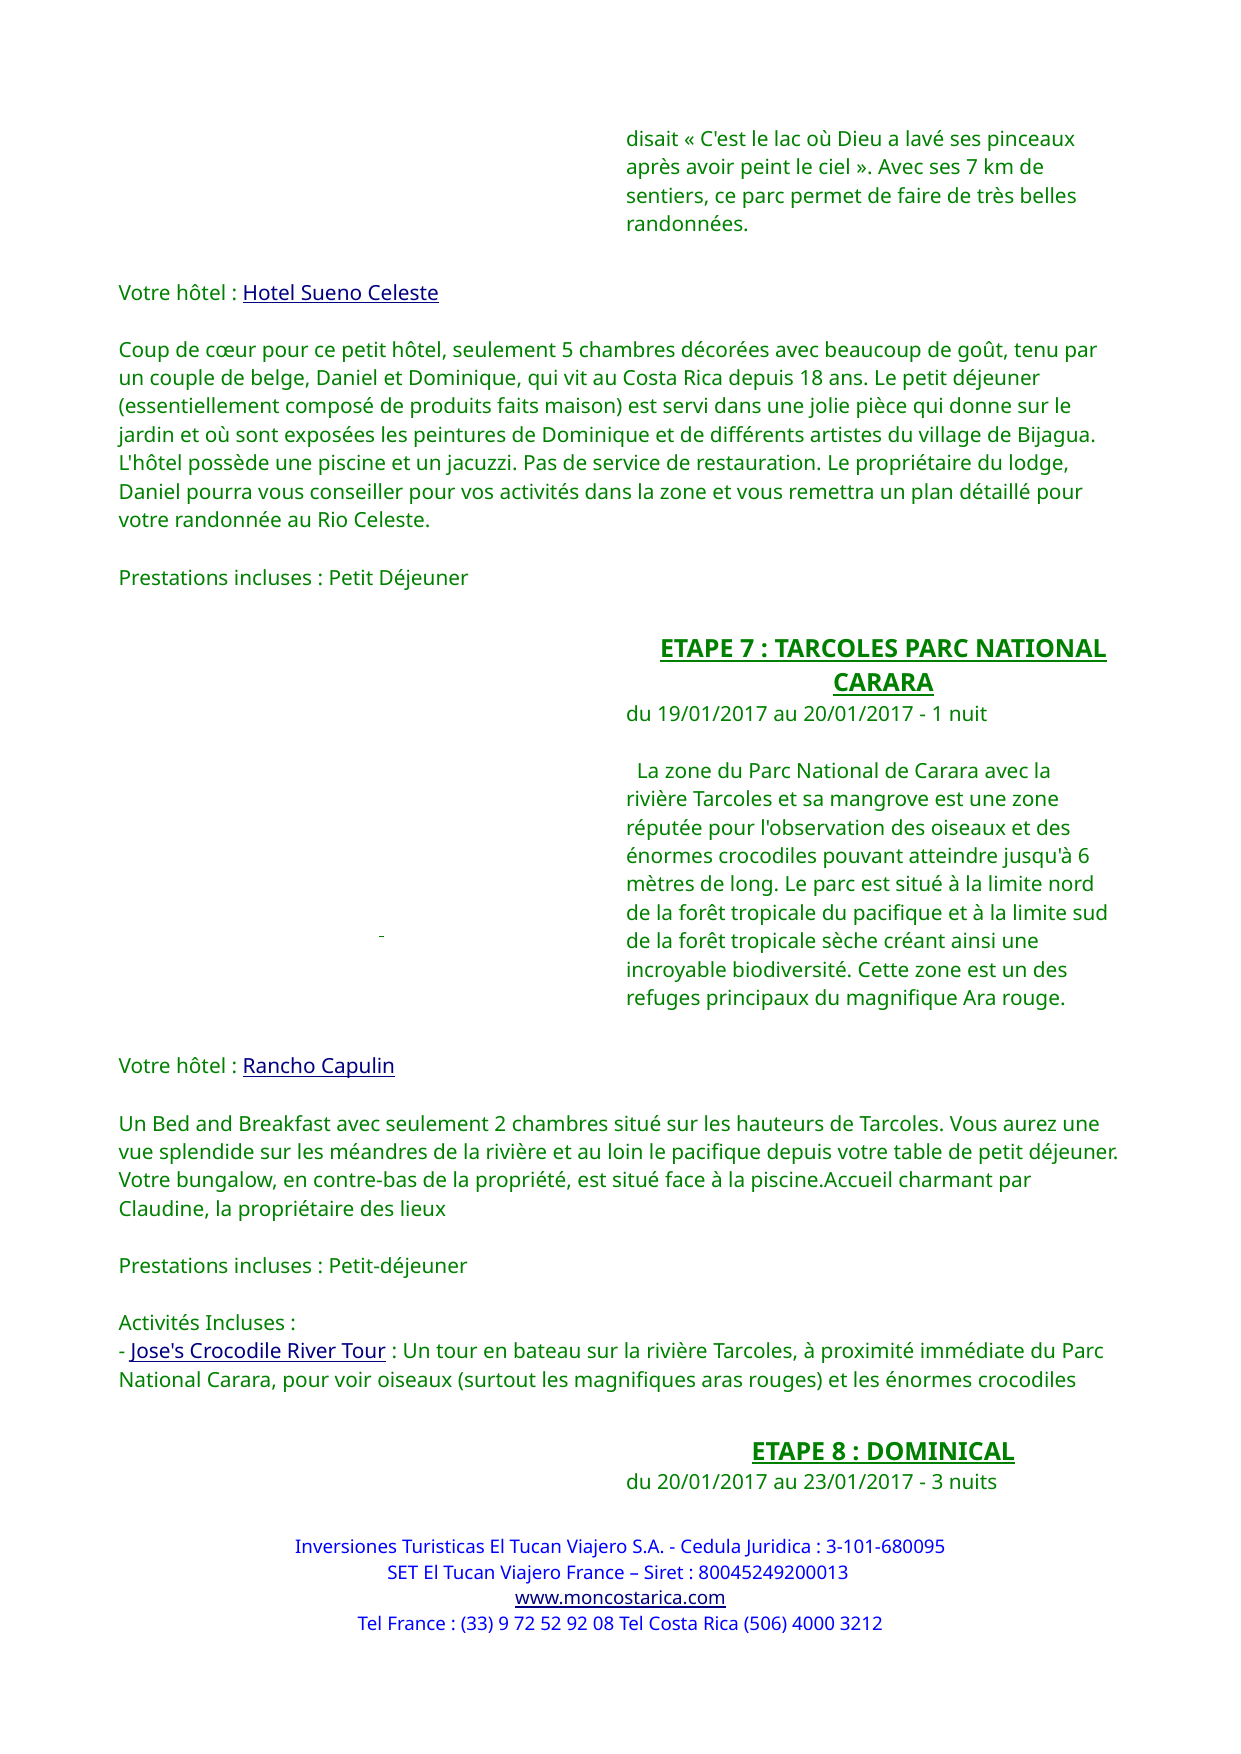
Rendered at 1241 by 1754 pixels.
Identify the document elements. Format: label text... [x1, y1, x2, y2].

text Activités Incluses : [118, 1308, 1122, 1337]
text Votre hôtel : Hotel Sueno Celeste [118, 278, 1122, 306]
text Un Bed and Breakfast avec seulement 2 chambres situé sur les hauteurs de Tarcoles. Vous aurez une vue splendide sur les méandres de la rivière et au loin le pacifique depuis votre table de petit déjeuner. Votre bungalow, en contre-bas de la propriété, est situé face à la piscine.Accueil charmant par Claudine, la propriétaire des lieux [118, 1109, 1122, 1222]
text - Jose's Crocodile River Tour : Un tour en bateau sur la rivière Tarcoles, à proximité immédiate du Parc National Carara, pour voir oiseaux (surtout les magnifiques aras rouges) et les énormes crocodiles [118, 1337, 1122, 1393]
text Prestations incluses : Petit Déjeuner [118, 563, 1122, 591]
table_header [118, 1428, 620, 1501]
text Prestations incluses : Petit-déjeuner [118, 1251, 1122, 1280]
table_header ETAPE 8 : DOMINICAL du 20/01/2017 au 23/01/2017 - 3 nuits [620, 1428, 1122, 1501]
text Votre hôtel : Rancho Capulin [118, 1052, 1122, 1080]
table_header [118, 625, 620, 1017]
table_header disait « C'est le lac où Dieu a lavé ses pinceaux après avoir peint le ciel ». Avec ses 7 km de sentiers, ce parc permet de faire de très belles randonnées. [620, 118, 1122, 243]
table_header ETAPE 7 : TARCOLES PARC NATIONAL CARARA du 19/01/2017 au 20/01/2017 - 1 nuit La zone du Parc National de Carara avec la rivière Tarcoles et sa mangrove est une zone réputée pour l'observation des oiseaux et des énormes crocodiles pouvant atteindre jusqu'à 6 mètres de long. Le parc est situé à la limite nord de la forêt tropicale du pacifique et à la limite sud de la forêt tropicale sèche créant ainsi une incroyable biodiversité. Cette zone est un des refuges principaux du magnifique Ara rouge. [620, 625, 1122, 1017]
table_header [118, 118, 620, 243]
text Coup de cœur pour ce petit hôtel, seulement 5 chambres décorées avec beaucoup de goût, tenu par un couple de belge, Daniel et Dominique, qui vit au Costa Rica depuis 18 ans. Le petit déjeuner (essentiellement composé de produits faits maison) est servi dans une jolie pièce qui donne sur le jardin et où sont exposées les peintures de Dominique et de différents artistes du village de Bijagua. L'hôtel possède une piscine et un jacuzzi. Pas de service de restauration. Le propriétaire du lodge, Daniel pourra vous conseiller pour vos activités dans la zone et vous remettra un plan détaillé pour votre randonnée au Rio Celeste. [118, 335, 1122, 534]
